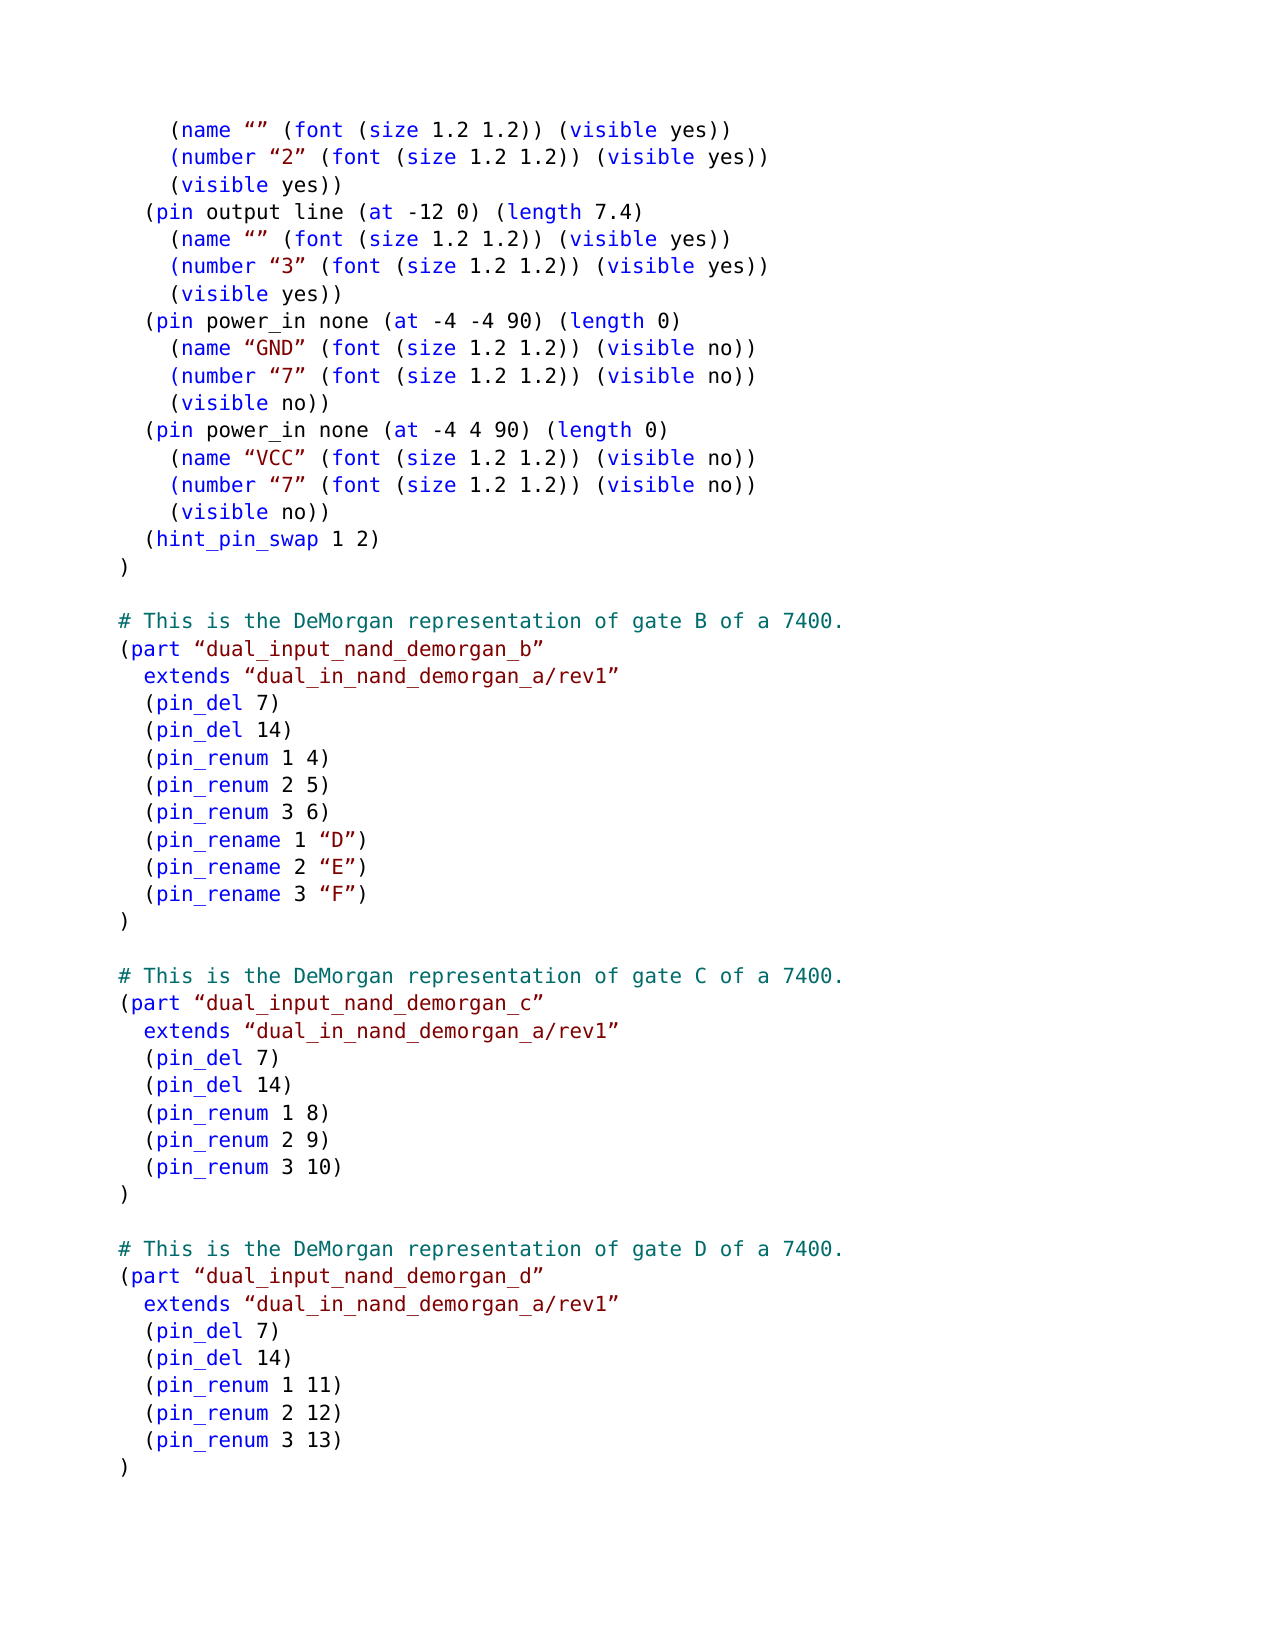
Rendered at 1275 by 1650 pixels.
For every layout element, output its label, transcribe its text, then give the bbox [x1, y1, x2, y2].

text (name “” (font (size 1.2 1.2)) (visible yes)) [118, 118, 1157, 142]
text (pin_rename 3 “F”) [118, 882, 1157, 907]
text (pin_del 7) [118, 691, 1157, 716]
text (pin_renum 3 6) [118, 800, 1157, 825]
text (number “7” (font (size 1.2 1.2)) (visible no)) [118, 473, 1157, 497]
text (visible no)) [118, 500, 1157, 524]
text extends “dual_in_nand_demorgan_a/rev1” [118, 664, 1157, 688]
text (pin_renum 2 5) [118, 773, 1157, 797]
text (name “GND” (font (size 1.2 1.2)) (visible no)) [118, 336, 1157, 361]
text (pin_del 14) [118, 718, 1157, 743]
text extends “dual_in_nand_demorgan_a/rev1” [118, 1019, 1157, 1043]
text (pin_renum 3 10) [118, 1155, 1157, 1179]
text # This is the DeMorgan representation of gate D of a 7400. [118, 1237, 1157, 1261]
text (pin_renum 1 8) [118, 1101, 1157, 1125]
text (visible yes)) [118, 173, 1157, 197]
text (pin power_in none (at -4 -4 90) (length 0) [118, 309, 1157, 333]
text extends “dual_in_nand_demorgan_a/rev1” [118, 1292, 1157, 1316]
text # This is the DeMorgan representation of gate C of a 7400. [118, 964, 1157, 988]
text (number “2” (font (size 1.2 1.2)) (visible yes)) [118, 145, 1157, 170]
text (hint_pin_swap 1 2) [118, 527, 1157, 552]
text # This is the DeMorgan representation of gate B of a 7400. [118, 609, 1157, 634]
text ) [118, 555, 1157, 579]
text (pin_renum 1 11) [118, 1373, 1157, 1398]
text (pin_renum 3 13) [118, 1428, 1157, 1452]
text (part “dual_input_nand_demorgan_d” [118, 1264, 1157, 1289]
text (pin power_in none (at -4 4 90) (length 0) [118, 418, 1157, 443]
text (pin_del 7) [118, 1319, 1157, 1343]
text (visible no)) [118, 391, 1157, 415]
text ) [118, 1455, 1157, 1480]
text (pin_rename 2 “E”) [118, 855, 1157, 879]
text (part “dual_input_nand_demorgan_c” [118, 991, 1157, 1016]
text (pin_del 14) [118, 1073, 1157, 1098]
text (pin_rename 1 “D”) [118, 828, 1157, 852]
text (visible yes)) [118, 282, 1157, 306]
text (part “dual_input_nand_demorgan_b” [118, 637, 1157, 661]
text ) [118, 1182, 1157, 1207]
text (number “7” (font (size 1.2 1.2)) (visible no)) [118, 364, 1157, 388]
text (name “” (font (size 1.2 1.2)) (visible yes)) [118, 227, 1157, 252]
text (pin_renum 1 4) [118, 746, 1157, 770]
text (number “3” (font (size 1.2 1.2)) (visible yes)) [118, 254, 1157, 279]
text (pin_del 7) [118, 1046, 1157, 1070]
text (pin_del 14) [118, 1346, 1157, 1371]
text ) [118, 909, 1157, 934]
text (pin output line (at -12 0) (length 7.4) [118, 200, 1157, 224]
text (pin_renum 2 9) [118, 1128, 1157, 1152]
text (pin_renum 2 12) [118, 1401, 1157, 1425]
text (name “VCC” (font (size 1.2 1.2)) (visible no)) [118, 446, 1157, 470]
